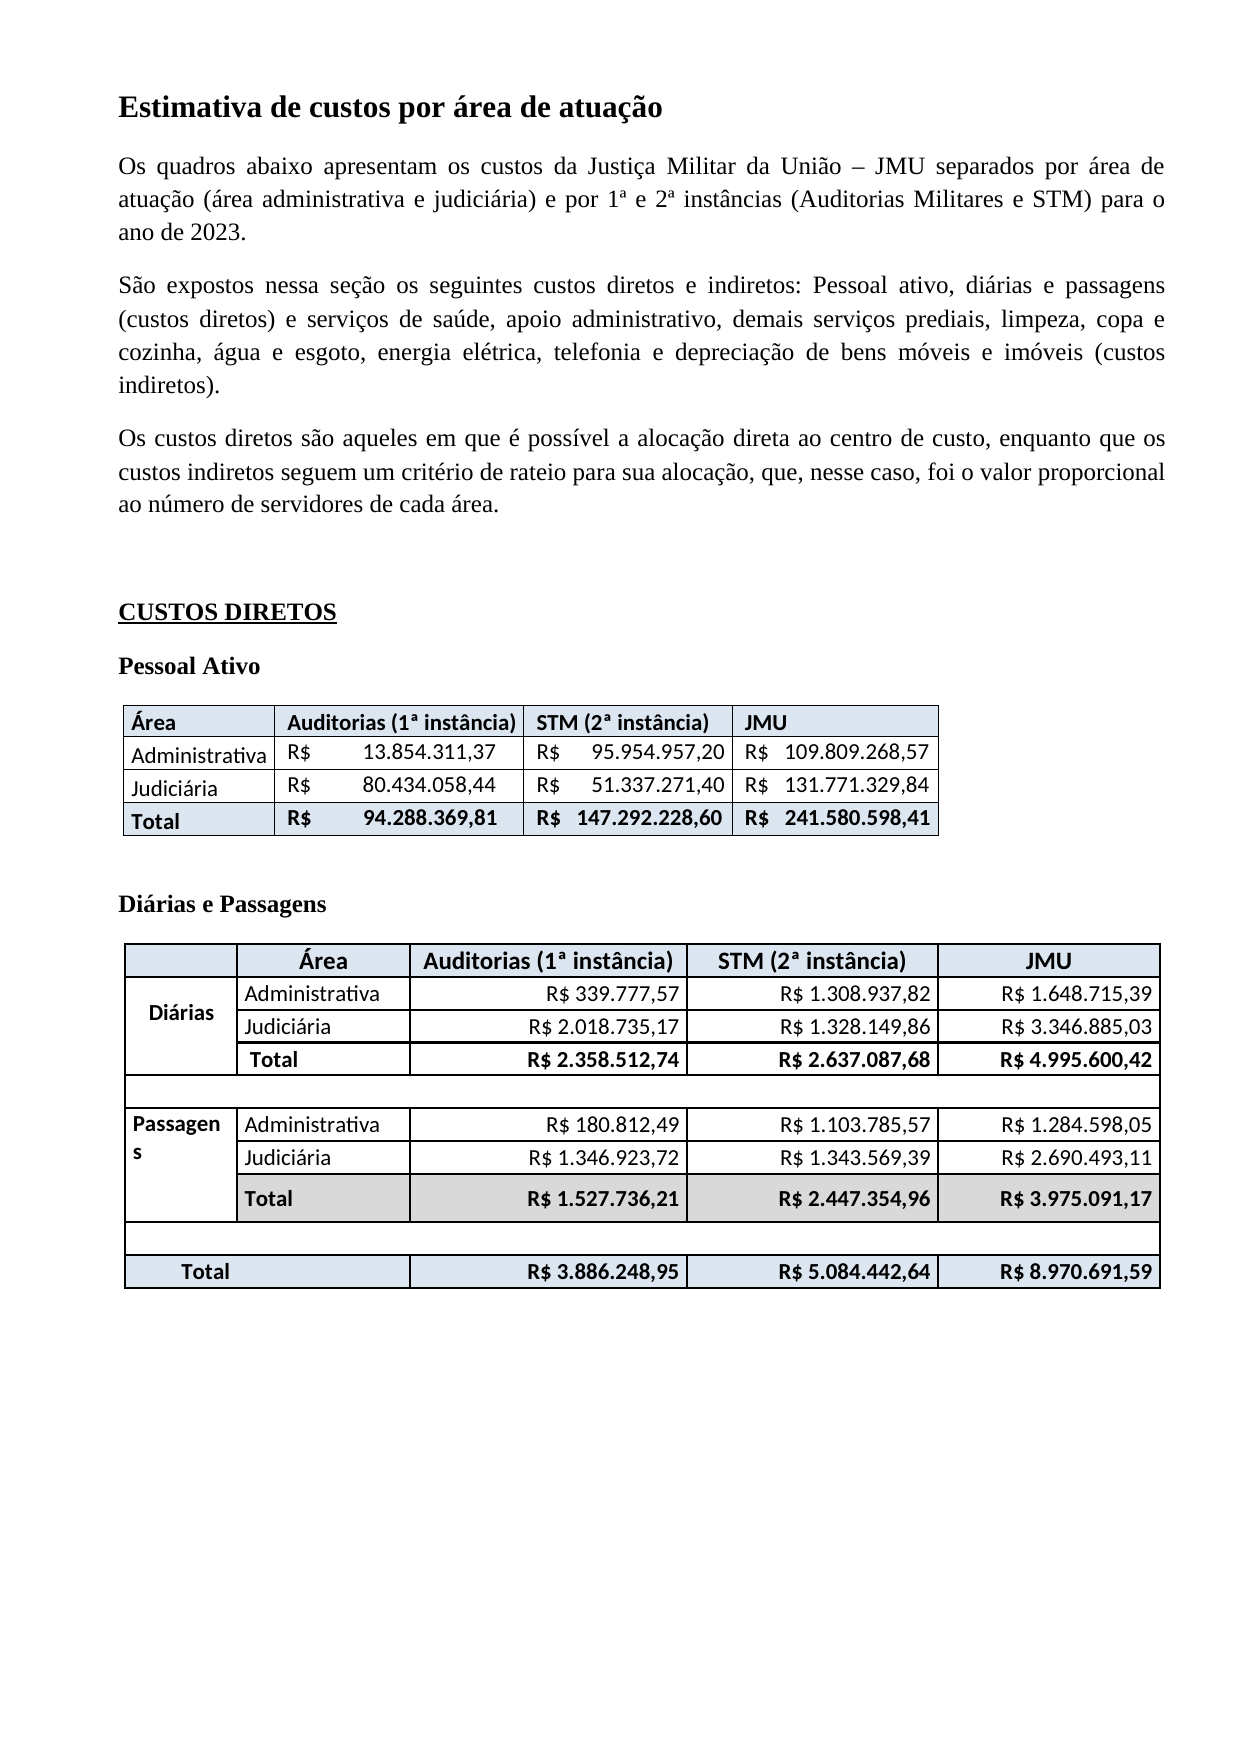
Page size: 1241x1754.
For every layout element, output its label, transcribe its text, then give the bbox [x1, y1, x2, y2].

text Os custos diretos são aqueles em que é possível a alocação direta ao centro de custo, enquanto que os custos indiretos seguem um critério de rateio para sua alocação, que, nesse caso, foi o valor proporcional ao número de servidores de cada área. [118, 423, 1167, 518]
text Estimativa de custos por área de atuação [118, 89, 1167, 124]
table_cell Total [124, 803, 274, 835]
table_cell Judiciária [238, 1011, 409, 1041]
table_cell R$ 8.970.691,59 [939, 1256, 1159, 1287]
table_cell [938, 1223, 1159, 1254]
table_cell R$ 3.975.091,17 [939, 1175, 1159, 1221]
table_cell R$ 51.337.271,40 [524, 770, 732, 802]
table_cell R$ 2.358.512,74 [411, 1044, 686, 1074]
table_cell Total [126, 1256, 237, 1287]
table_header Área [238, 945, 409, 976]
table_cell [237, 1223, 410, 1254]
table_cell [126, 1076, 237, 1107]
table_cell R$ 2.690.493,11 [939, 1142, 1159, 1173]
table_header Auditorias (1ª instância) [411, 945, 686, 976]
table_cell R$ 1.328.149,86 [688, 1011, 937, 1041]
table_cell R$ 5.084.442,64 [688, 1256, 937, 1287]
table_cell R$ 180.812,49 [411, 1109, 686, 1140]
table_cell R$ 13.854.311,37 [275, 737, 523, 769]
table_cell [410, 1076, 687, 1107]
table_cell [126, 1223, 237, 1254]
table_cell R$ 1.346.923,72 [411, 1142, 686, 1173]
table_cell R$ 1.103.785,57 [688, 1109, 937, 1140]
table_cell R$ 339.777,57 [411, 978, 686, 1008]
table_cell [237, 1256, 409, 1287]
table_cell R$ 3.886.248,95 [411, 1256, 686, 1287]
table_cell Diárias [126, 978, 236, 1074]
table_header [126, 945, 236, 976]
table_cell R$ 4.995.600,42 [939, 1044, 1159, 1074]
table_cell Administrativa [124, 737, 274, 769]
table_cell Judiciária [124, 770, 274, 802]
table_cell Total [238, 1044, 409, 1074]
table_cell R$ 2.637.087,68 [688, 1044, 937, 1074]
table_cell Administrativa [238, 1109, 409, 1140]
table_cell R$ 3.346.885,03 [939, 1011, 1159, 1041]
text CUSTOS DIRETOS [118, 597, 1167, 626]
table_cell Passagens [126, 1109, 236, 1221]
table_header Área [124, 706, 274, 736]
table_cell Total [238, 1175, 409, 1221]
table_cell R$ 147.292.228,60 [524, 803, 732, 835]
table_cell R$ 94.288.369,81 [275, 803, 523, 835]
table_header Auditorias (1ª instância) [275, 706, 523, 736]
table_cell [687, 1076, 938, 1107]
table_header JMU [939, 945, 1159, 976]
table_cell [237, 1076, 410, 1107]
table_cell R$ 2.018.735,17 [411, 1011, 686, 1041]
table_header STM (2ª instância) [524, 706, 732, 736]
table_cell [938, 1076, 1159, 1107]
table_cell R$ 1.343.569,39 [688, 1142, 937, 1173]
text Diárias e Passagens [118, 889, 1167, 918]
table_cell [687, 1223, 938, 1254]
table_cell R$ 80.434.058,44 [275, 770, 523, 802]
table_cell R$ 109.809.268,57 [733, 737, 938, 769]
table_cell R$ 1.527.736,21 [411, 1175, 686, 1221]
table_cell R$ 131.771.329,84 [733, 770, 938, 802]
table_cell R$ 95.954.957,20 [524, 737, 732, 769]
table_header JMU [733, 706, 938, 736]
table_header STM (2ª instância) [688, 945, 937, 976]
table_cell Judiciária [238, 1142, 409, 1173]
table_cell Administrativa [238, 978, 409, 1008]
table_cell R$ 2.447.354,96 [688, 1175, 937, 1221]
table_cell R$ 1.308.937,82 [688, 978, 937, 1008]
table_cell [410, 1223, 687, 1254]
table_cell R$ 1.284.598,05 [939, 1109, 1159, 1140]
text São expostos nessa seção os seguintes custos diretos e indiretos: Pessoal ativo, diárias e passagens (custos diretos) e serviços de saúde, apoio administrativo, demais serviços prediais, limpeza, copa e cozinha, água e esgoto, energia elétrica, telefonia e depreciação de bens móveis e imóveis (custos indiretos). [118, 271, 1167, 398]
table_cell R$ 1.648.715,39 [939, 978, 1159, 1008]
table_cell R$ 241.580.598,41 [733, 803, 938, 835]
text Os quadros abaixo apresentam os custos da Justiça Militar da União – JMU separados por área de atuação (área administrativa e judiciária) e por 1ª e 2ª instâncias (Auditorias Militares e STM) para o ano de 2023. [118, 151, 1167, 246]
text Pessoal Ativo [118, 651, 1167, 680]
